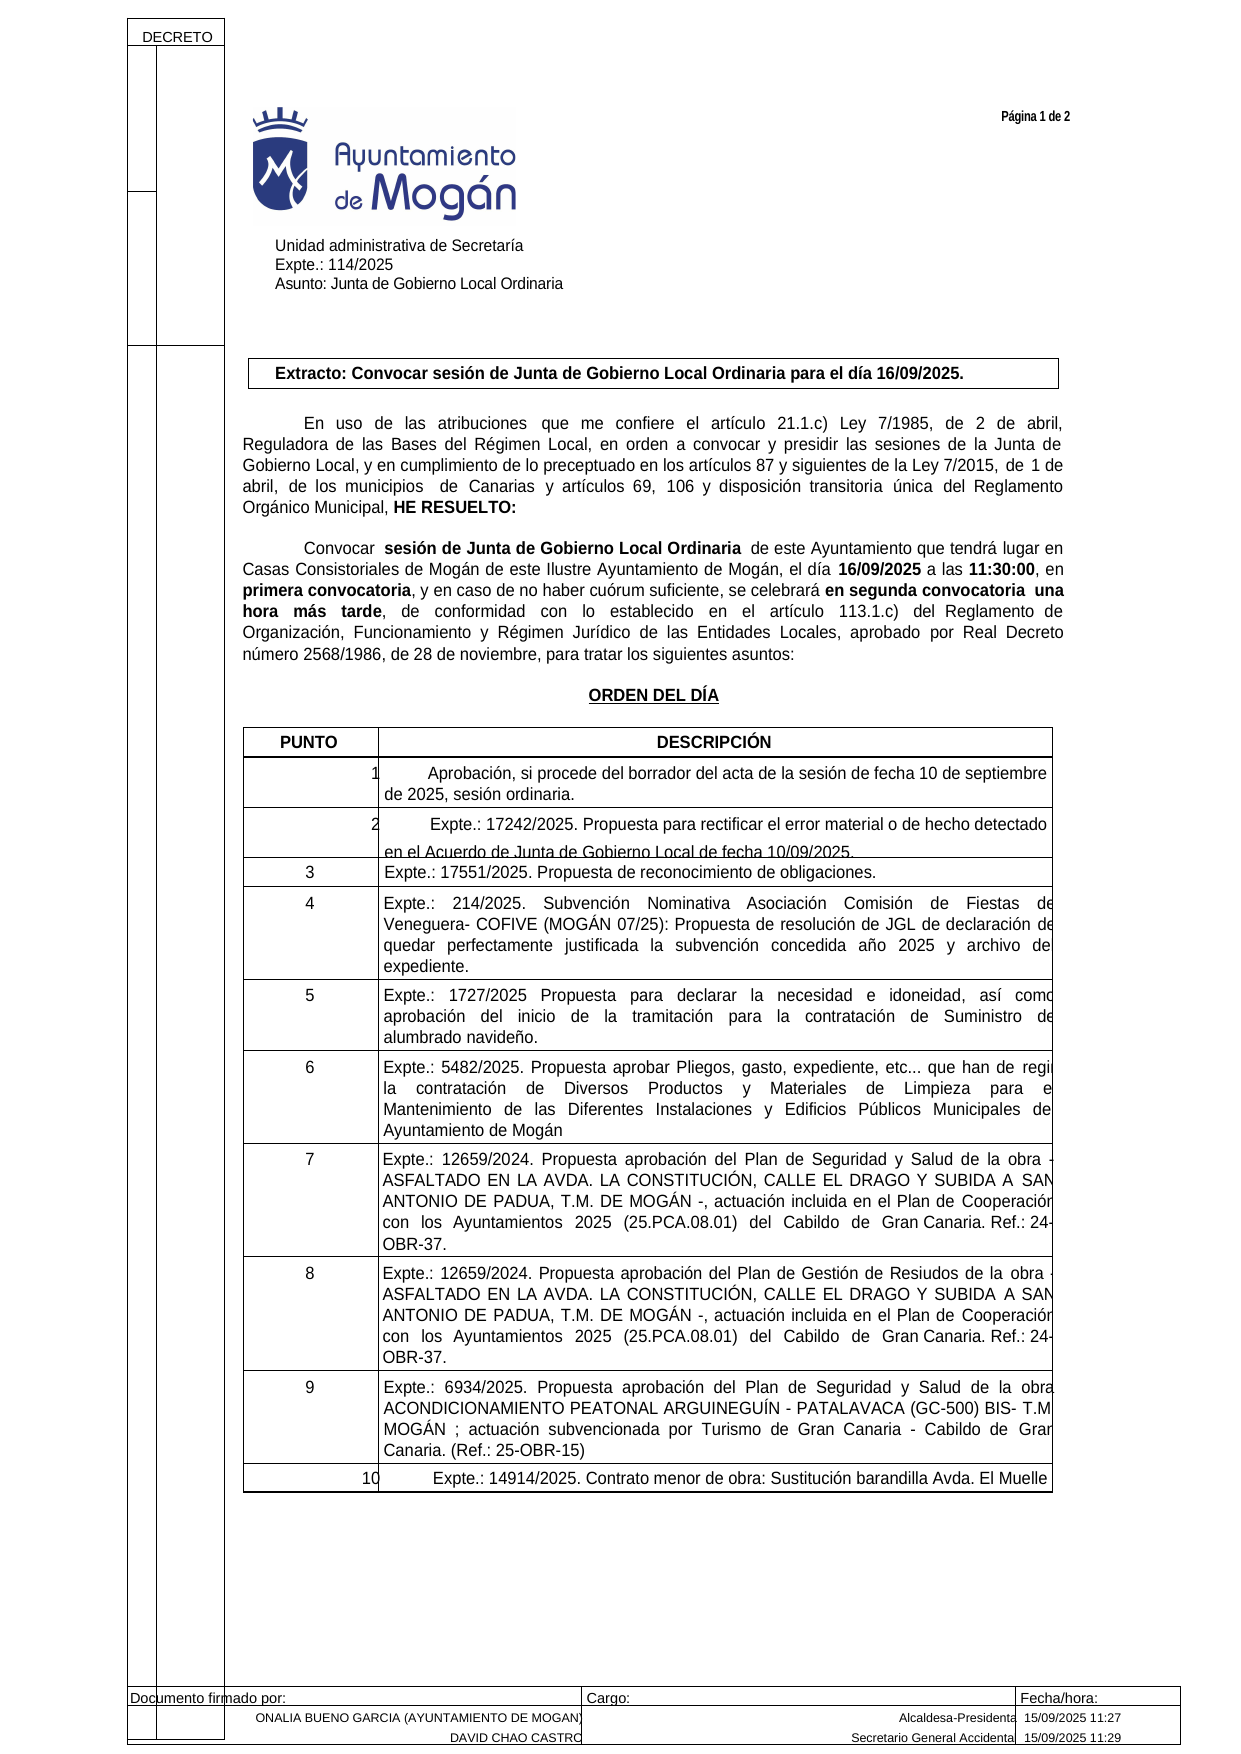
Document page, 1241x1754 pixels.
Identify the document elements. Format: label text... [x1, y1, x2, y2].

table_cell [128, 346, 156, 1686]
text [1059, 363, 1188, 383]
table_cell 2 [244, 808, 378, 857]
table_header Documento firmado por: [128, 1687, 581, 1704]
text Página 1 de 2 [1001, 108, 1188, 124]
text Convocar sesión de Junta de Gobierno Local Ordinaria de este Ayuntamiento que tendrá lugar en Casas Consistoriales de Mogán de este Ilustre Ayuntamiento de Mogán, el día 16/09/2025 a las 11:30:00, en primera convocatoria, y en caso de no haber cuórum suficiente, se celebrará en segunda convocatoria una hora más tarde, de conformidad con lo establecido en el artículo 113.1.c) del Reglamento de Organización, Funcionamiento y Régimen Jurídico de las Entidades Locales, aprobado por Real Decreto número 2568/1986, de 28 de noviembre, para tratar los siguientes asuntos: [242, 538, 1064, 664]
table_cell Expte.: 14914/2025. Contrato menor de obra: Sustitución barandilla Avda. El Muelle [379, 1464, 1052, 1491]
table_cell [157, 346, 224, 1686]
table_cell Expte.: 5482/2025. Propuesta aprobar Pliegos, gasto, expediente, etc... que han de regir la contratación de Diversos Productos y Materiales de Limpieza para el Mantenimiento de las Diferentes Instalaciones y Edificios Públicos Municipales del Ayuntamiento de Mogán [379, 1051, 1052, 1142]
table_cell [128, 192, 156, 345]
table_cell [157, 46, 224, 345]
table_cell 6 [244, 1051, 378, 1142]
picture [252, 107, 516, 226]
table_cell 15/09/2025 11:27 15/09/2025 11:29 [1016, 1706, 1180, 1744]
table_header Cargo: [582, 1687, 1015, 1704]
table_cell Expte.: 12659/2024. Propuesta aprobación del Plan de Seguridad y Salud de la obra - ASFALTADO EN LA AVDA. LA CONSTITUCIÓN, CALLE EL DRAGO Y SUBIDA A SAN ANTONIO DE PADUA, T.M. DE MOGÁN -, actuación incluida en el Plan de Cooperación con los Ayuntamientos 2025 (25.PCA.08.01) del Cabildo de Gran Canaria. Ref.: 24-OBR-37. [379, 1144, 1052, 1256]
table_cell Expte.: 17551/2025. Propuesta de reconocimiento de obligaciones. [379, 858, 1052, 886]
table_cell 10 [244, 1464, 378, 1491]
table_cell Expte.: 6934/2025. Propuesta aprobación del Plan de Seguridad y Salud de la obra ACONDICIONAMIENTO PEATONAL ARGUINEGUÍN - PATALAVACA (GC-500) BIS- T.M. MOGÁN ; actuación subvencionada por Turismo de Gran Canaria - Cabildo de Gran Canaria. (Ref.: 25-OBR-15) [379, 1371, 1052, 1462]
table_cell 3 [244, 858, 378, 886]
table_header DECRETO [128, 19, 224, 45]
text En uso de las atribuciones que me confiere el artículo 21.1.c) Ley 7/1985, de 2 de abril, Reguladora de las Bases del Régimen Local, en orden a convocar y presidir las sesiones de la Junta de Gobierno Local, y en cumplimiento de lo preceptuado en los artículos 87 y siguientes de la Ley 7/2015, de 1 de abril, de los municipios de Canarias y artículos 69, 106 y disposición transitoria única del Reglamento Orgánico Municipal, HE RESUELTO: [242, 412, 1063, 518]
table_cell Aprobación, si procede del borrador del acta de la sesión de fecha 10 de septiembre de 2025, sesión ordinaria. [379, 758, 1052, 807]
table_cell Expte.: 1727/2025 Propuesta para declarar la necesidad e idoneidad, así como aprobación del inicio de la tramitación para la contratación de Suministro de alumbrado navideño. [379, 980, 1052, 1050]
text Asunto: Junta de Gobierno Local Ordinaria [275, 274, 1188, 293]
table_cell Expte.: 17242/2025. Propuesta para rectificar el error material o de hecho detectado en el Acuerdo de Junta de Gobierno Local de fecha 10/09/2025. [379, 808, 1052, 857]
text Unidad administrativa de Secretaría Expte.: 114/2025 [275, 236, 687, 274]
text ORDEN DEL DÍA [571, 685, 719, 706]
table_cell Alcaldesa-Presidenta Secretario General Accidental [582, 1706, 1015, 1744]
table_cell 1 [244, 758, 378, 807]
table_cell 5 [244, 980, 378, 1050]
table_cell Expte.: 214/2025. Subvención Nominativa Asociación Comisión de Fiestas de Veneguera- COFIVE (MOGÁN 07/25): Propuesta de resolución de JGL de declaración de quedar perfectamente justificada la subvención concedida año 2025 y archivo del expediente. [379, 887, 1052, 979]
table_header DESCRIPCIÓN [379, 728, 1052, 756]
table_cell [128, 46, 156, 191]
table_cell 9 [244, 1371, 378, 1462]
table_header PUNTO [244, 728, 378, 756]
text Extracto: Convocar sesión de Junta de Gobierno Local Ordinaria para el día 16/09/2025. [275, 363, 1058, 383]
table_cell Expte.: 12659/2024. Propuesta aprobación del Plan de Gestión de Resiudos de la obra - ASFALTADO EN LA AVDA. LA CONSTITUCIÓN, CALLE EL DRAGO Y SUBIDA A SAN ANTONIO DE PADUA, T.M. DE MOGÁN -, actuación incluida en el Plan de Cooperación con los Ayuntamientos 2025 (25.PCA.08.01) del Cabildo de Gran Canaria. Ref.: 24-OBR-37. [379, 1257, 1052, 1370]
table_cell 8 [244, 1257, 378, 1370]
table_header Fecha/hora: [1016, 1687, 1180, 1704]
table_cell ONALIA BUENO GARCIA (AYUNTAMIENTO DE MOGAN) DAVID CHAO CASTRO [128, 1706, 581, 1744]
table_cell 4 [244, 887, 378, 979]
table_cell 7 [244, 1144, 378, 1256]
